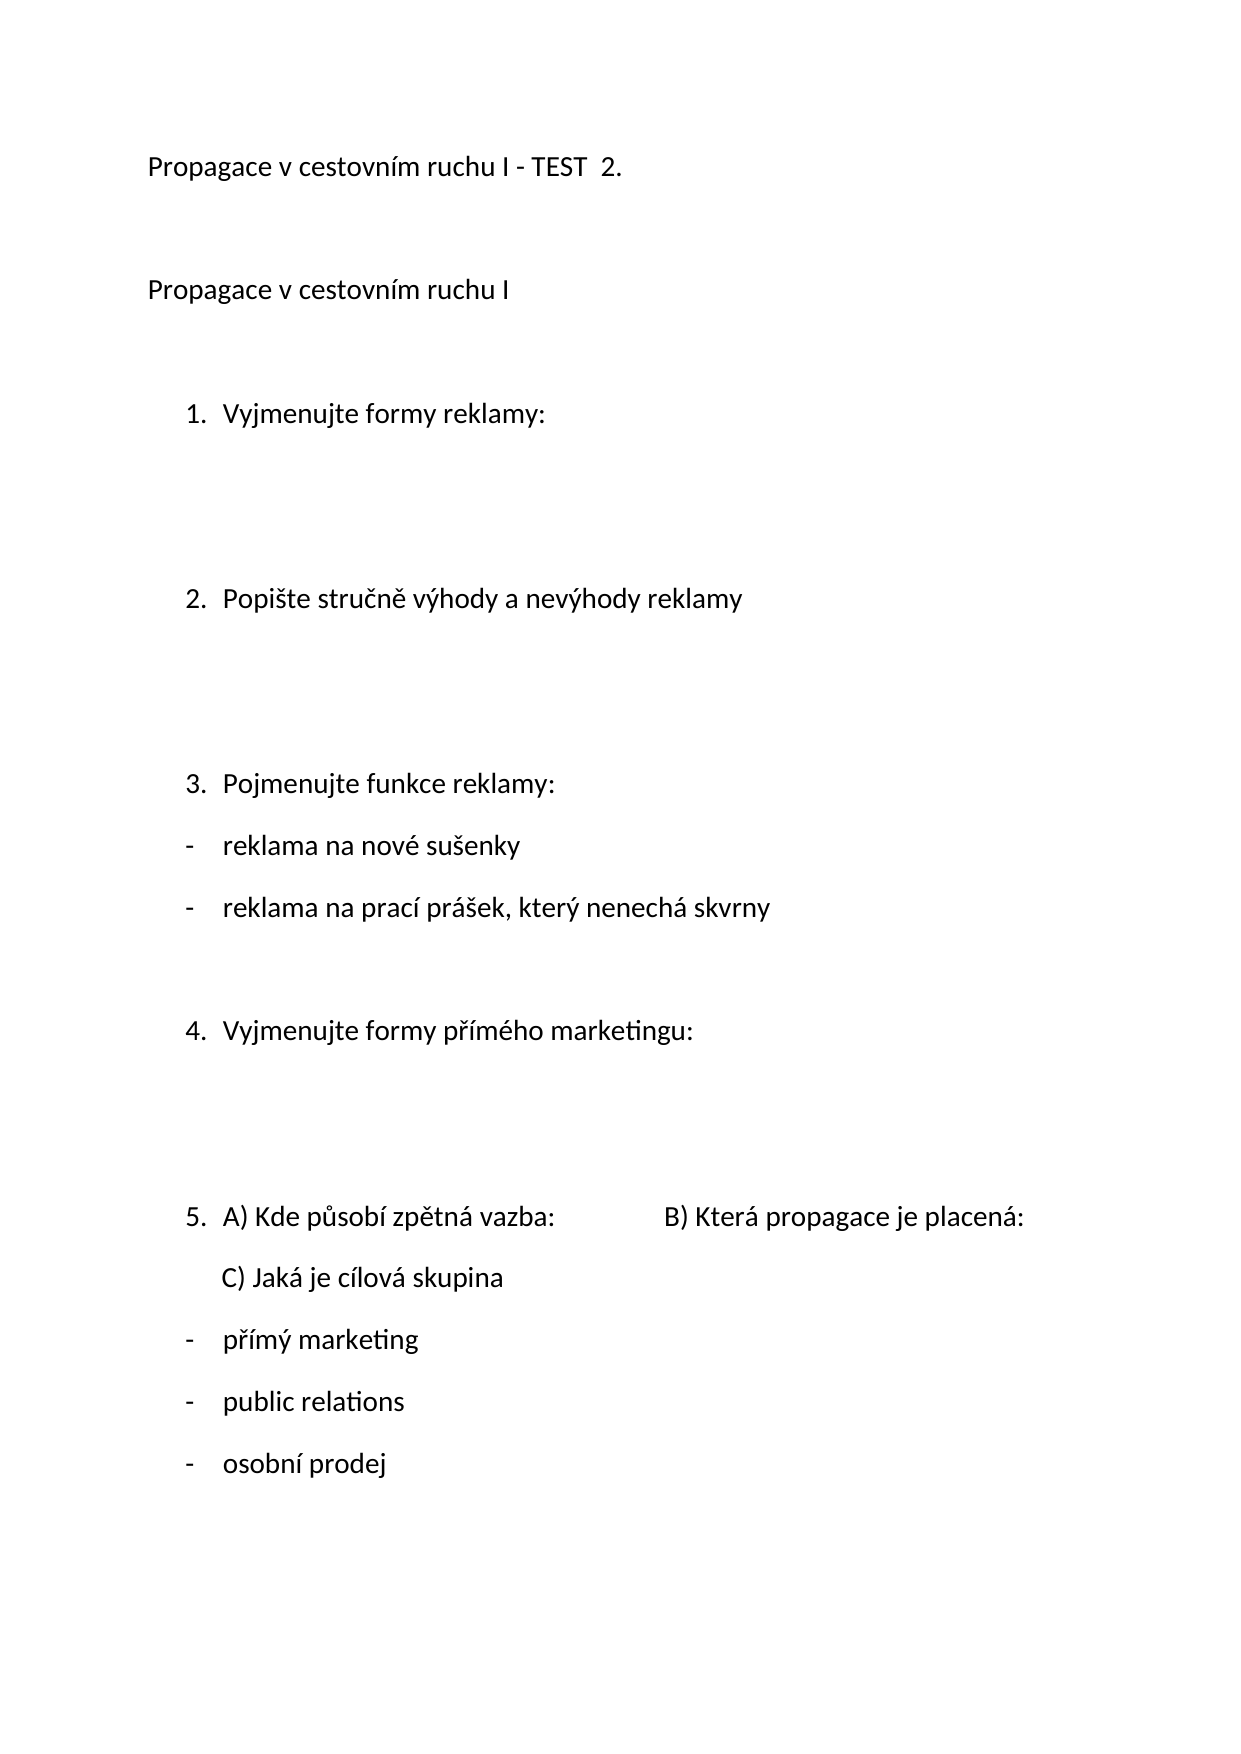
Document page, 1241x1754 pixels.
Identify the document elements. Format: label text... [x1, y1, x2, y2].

list Vyjmenujte formy přímého marketingu: [185, 1012, 1093, 1048]
list Popište stručně výhody a nevýhody reklamy [185, 580, 1093, 616]
list reklama na nové sušenky [185, 827, 1093, 863]
list osobní prodej [185, 1445, 1093, 1480]
list Pojmenujte funkce reklamy: [185, 765, 1093, 801]
list A) Kde působí zpětná vazba: B) Která propagace je placená: [185, 1198, 1093, 1233]
list public relations [185, 1383, 1093, 1419]
text Propagace v cestovním ruchu I - TEST 2. [148, 148, 1093, 183]
text Propagace v cestovním ruchu I [148, 271, 1093, 307]
list Vyjmenujte formy reklamy: [185, 395, 1093, 430]
text C) Jaká je cílová skupina [221, 1259, 1093, 1295]
list reklama na prací prášek, který nenechá skvrny [185, 889, 1093, 924]
list přímý marketing [185, 1321, 1093, 1357]
